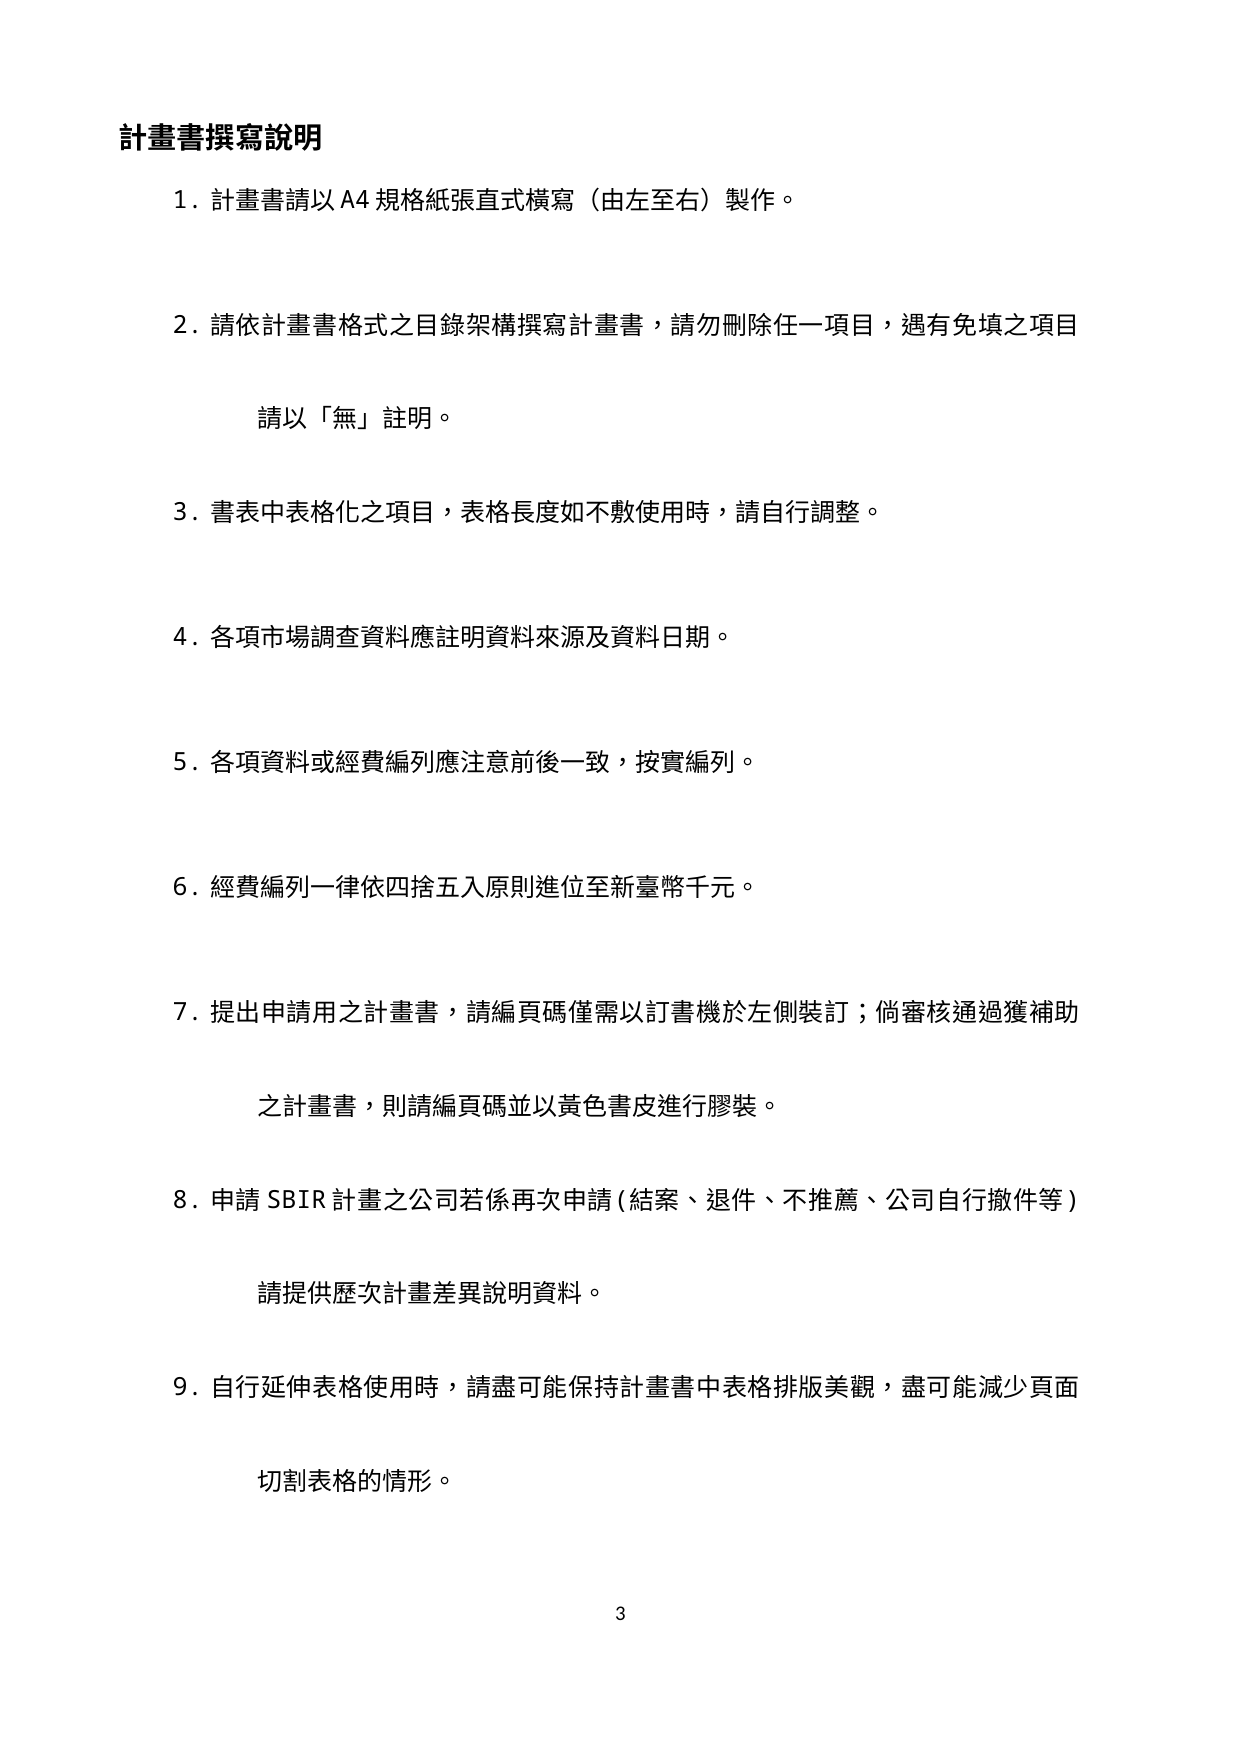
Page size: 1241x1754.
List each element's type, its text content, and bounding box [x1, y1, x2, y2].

list 申請SBIR計畫之公司若係再次申請(結案、退件、不推薦、公司自行撤件等)，請提供歷次計畫差異說明資料。 [172, 1157, 1080, 1313]
list 各項資料或經費編列應注意前後一致，按實編列。 [172, 719, 1080, 782]
text 計畫書撰寫說明 [118, 94, 1122, 157]
list 提出申請用之計畫書，請編頁碼僅需以訂書機於左側裝訂；倘審核通過獲補助之計畫書，則請編頁碼並以黃色書皮進行膠裝。 [172, 969, 1080, 1125]
list 各項市場調查資料應註明資料來源及資料日期。 [172, 594, 1080, 657]
list 請依計畫書格式之目錄架構撰寫計畫書，請勿刪除任一項目，遇有免填之項目請以「無」註明。 [172, 282, 1080, 438]
list 自行延伸表格使用時，請盡可能保持計畫書中表格排版美觀，盡可能減少頁面切割表格的情形。 [172, 1344, 1080, 1500]
list 經費編列一律依四捨五入原則進位至新臺幣千元。 [172, 844, 1080, 907]
list 計畫書請以A4規格紙張直式橫寫（由左至右）製作。 [172, 157, 1080, 219]
list 書表中表格化之項目，表格長度如不敷使用時，請自行調整。 [172, 469, 1080, 532]
